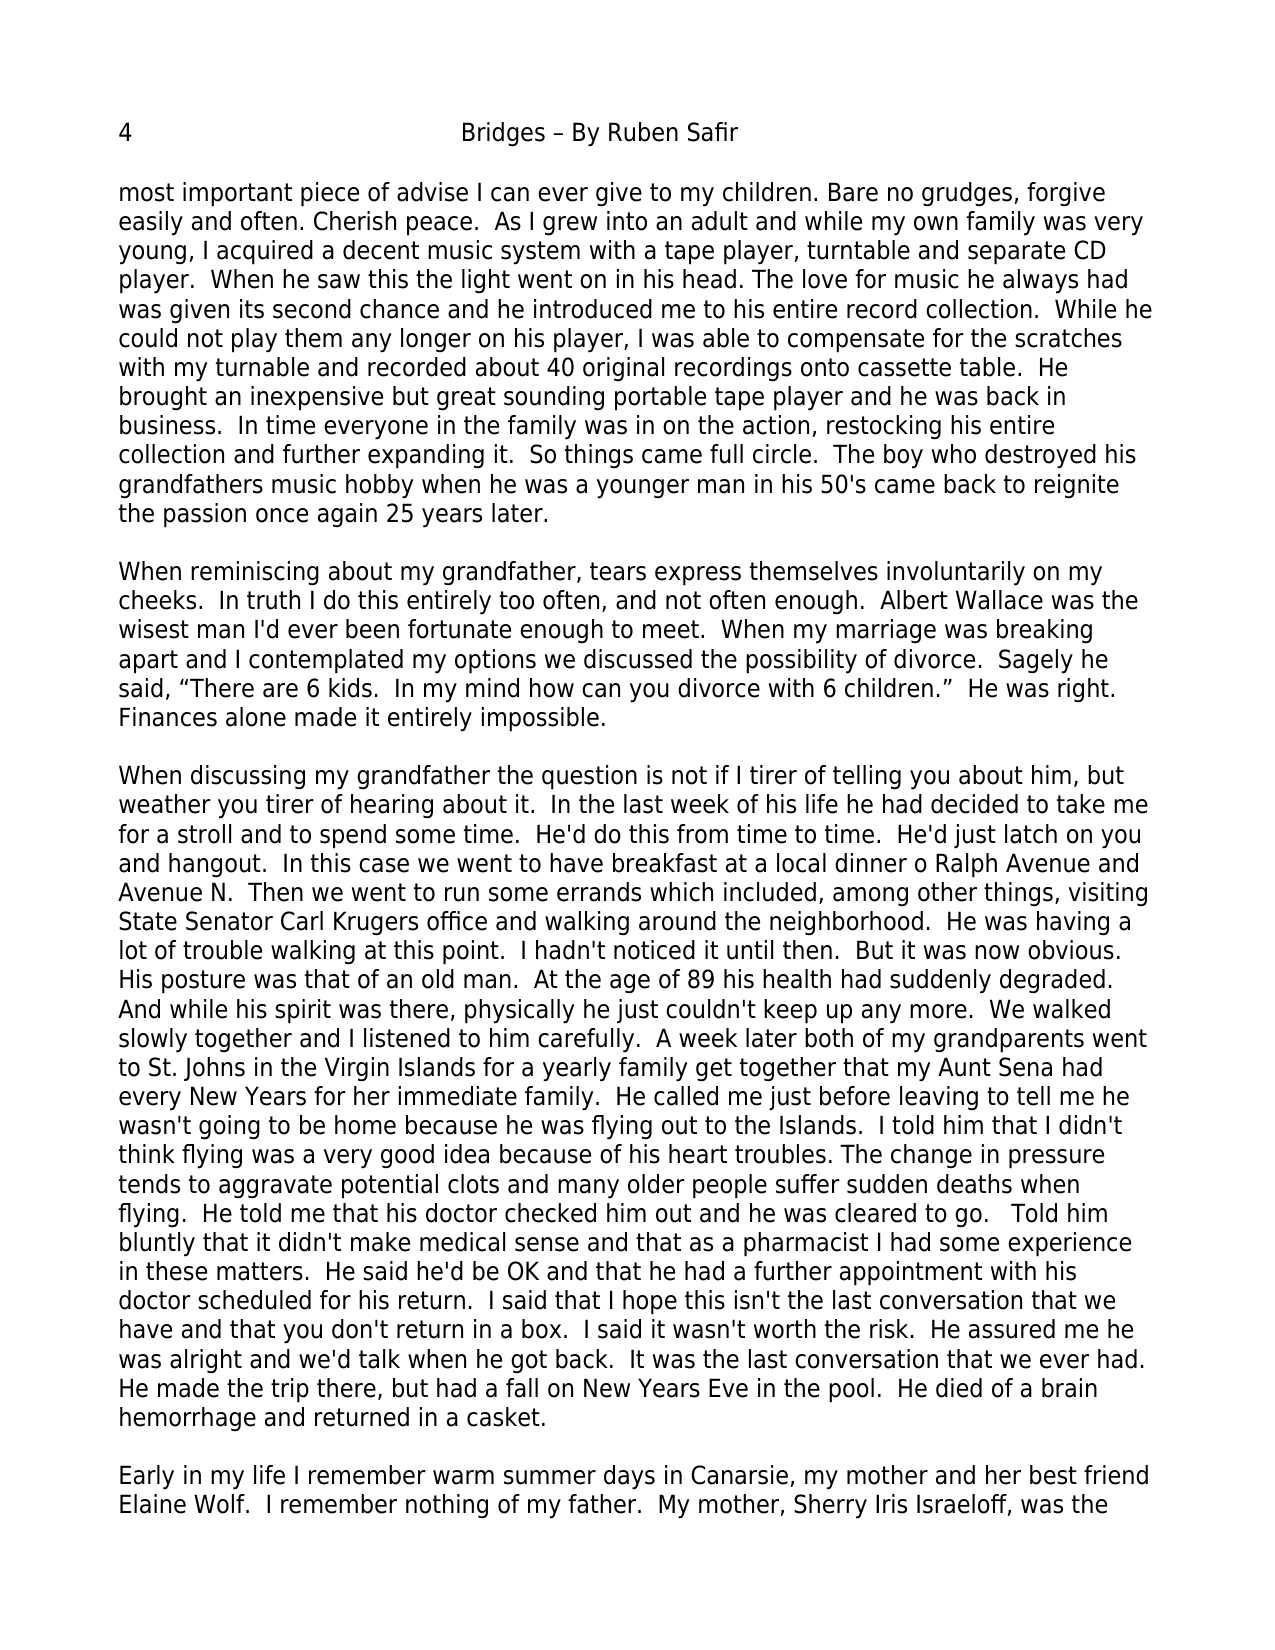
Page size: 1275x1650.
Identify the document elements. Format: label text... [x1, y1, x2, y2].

text most important piece of advise I can ever give to my children. Bare no grudges, forgive easily and often. Cherish peace. As I grew into an adult and while my own family was very young, I acquired a decent music system with a tape player, turntable and separate CD player. When he saw this the light went on in his head. The love for music he always had was given its second chance and he introduced me to his entire record collection. While he could not play them any longer on his player, I was able to compensate for the scratches with my turnable and recorded about 40 original recordings onto cassette table. He brought an inexpensive but great sounding portable tape player and he was back in business. In time everyone in the family was in on the action, restocking his entire collection and further expanding it. So things came full circle. The boy who destroyed his grandfathers music hobby when he was a younger man in his 50's came back to reignite the passion once again 25 years later. [118, 178, 1157, 528]
text When reminiscing about my grandfather, tears express themselves involuntarily on my cheeks. In truth I do this entirely too often, and not often enough. Albert Wallace was the wisest man I'd ever been fortunate enough to meet. When my marriage was breaking apart and I contemplated my options we discussed the possibility of divorce. Sagely he said, “There are 6 kids. In my mind how can you divorce with 6 children.” He was right. Finances alone made it entirely impossible. [118, 557, 1157, 732]
text When discussing my grandfather the question is not if I tirer of telling you about him, but weather you tirer of hearing about it. In the last week of his life he had decided to take me for a stroll and to spend some time. He'd do this from time to time. He'd just latch on you and hangout. In this case we went to have breakfast at a local dinner o Ralph Avenue and Avenue N. Then we went to run some errands which included, among other things, visiting State Senator Carl Krugers office and walking around the neighborhood. He was having a lot of trouble walking at this point. I hadn't noticed it until then. But it was now obvious. His posture was that of an old man. At the age of 89 his health had suddenly degraded. And while his spirit was there, physically he just couldn't keep up any more. We walked slowly together and I listened to him carefully. A week later both of my grandparents went to St. Johns in the Virgin Islands for a yearly family get together that my Aunt Sena had every New Years for her immediate family. He called me just before leaving to tell me he wasn't going to be home because he was flying out to the Islands. I told him that I didn't think flying was a very good idea because of his heart troubles. The change in pressure tends to aggravate potential clots and many older people suffer sudden deaths when flying. He told me that his doctor checked him out and he was cleared to go. Told him bluntly that it didn't make medical sense and that as a pharmacist I had some experience in these matters. He said he'd be OK and that he had a further appointment with his doctor scheduled for his return. I said that I hope this isn't the last conversation that we have and that you don't return in a box. I said it wasn't worth the risk. He assured me he was alright and we'd talk when he got back. It was the last conversation that we ever had. He made the trip there, but had a fall on New Years Eve in the pool. He died of a brain hemorrhage and returned in a casket. [118, 761, 1157, 1432]
text Early in my life I remember warm summer days in Canarsie, my mother and her best friend Elaine Wolf. I remember nothing of my father. My mother, Sherry Iris Israeloff, was the [118, 1461, 1157, 1520]
